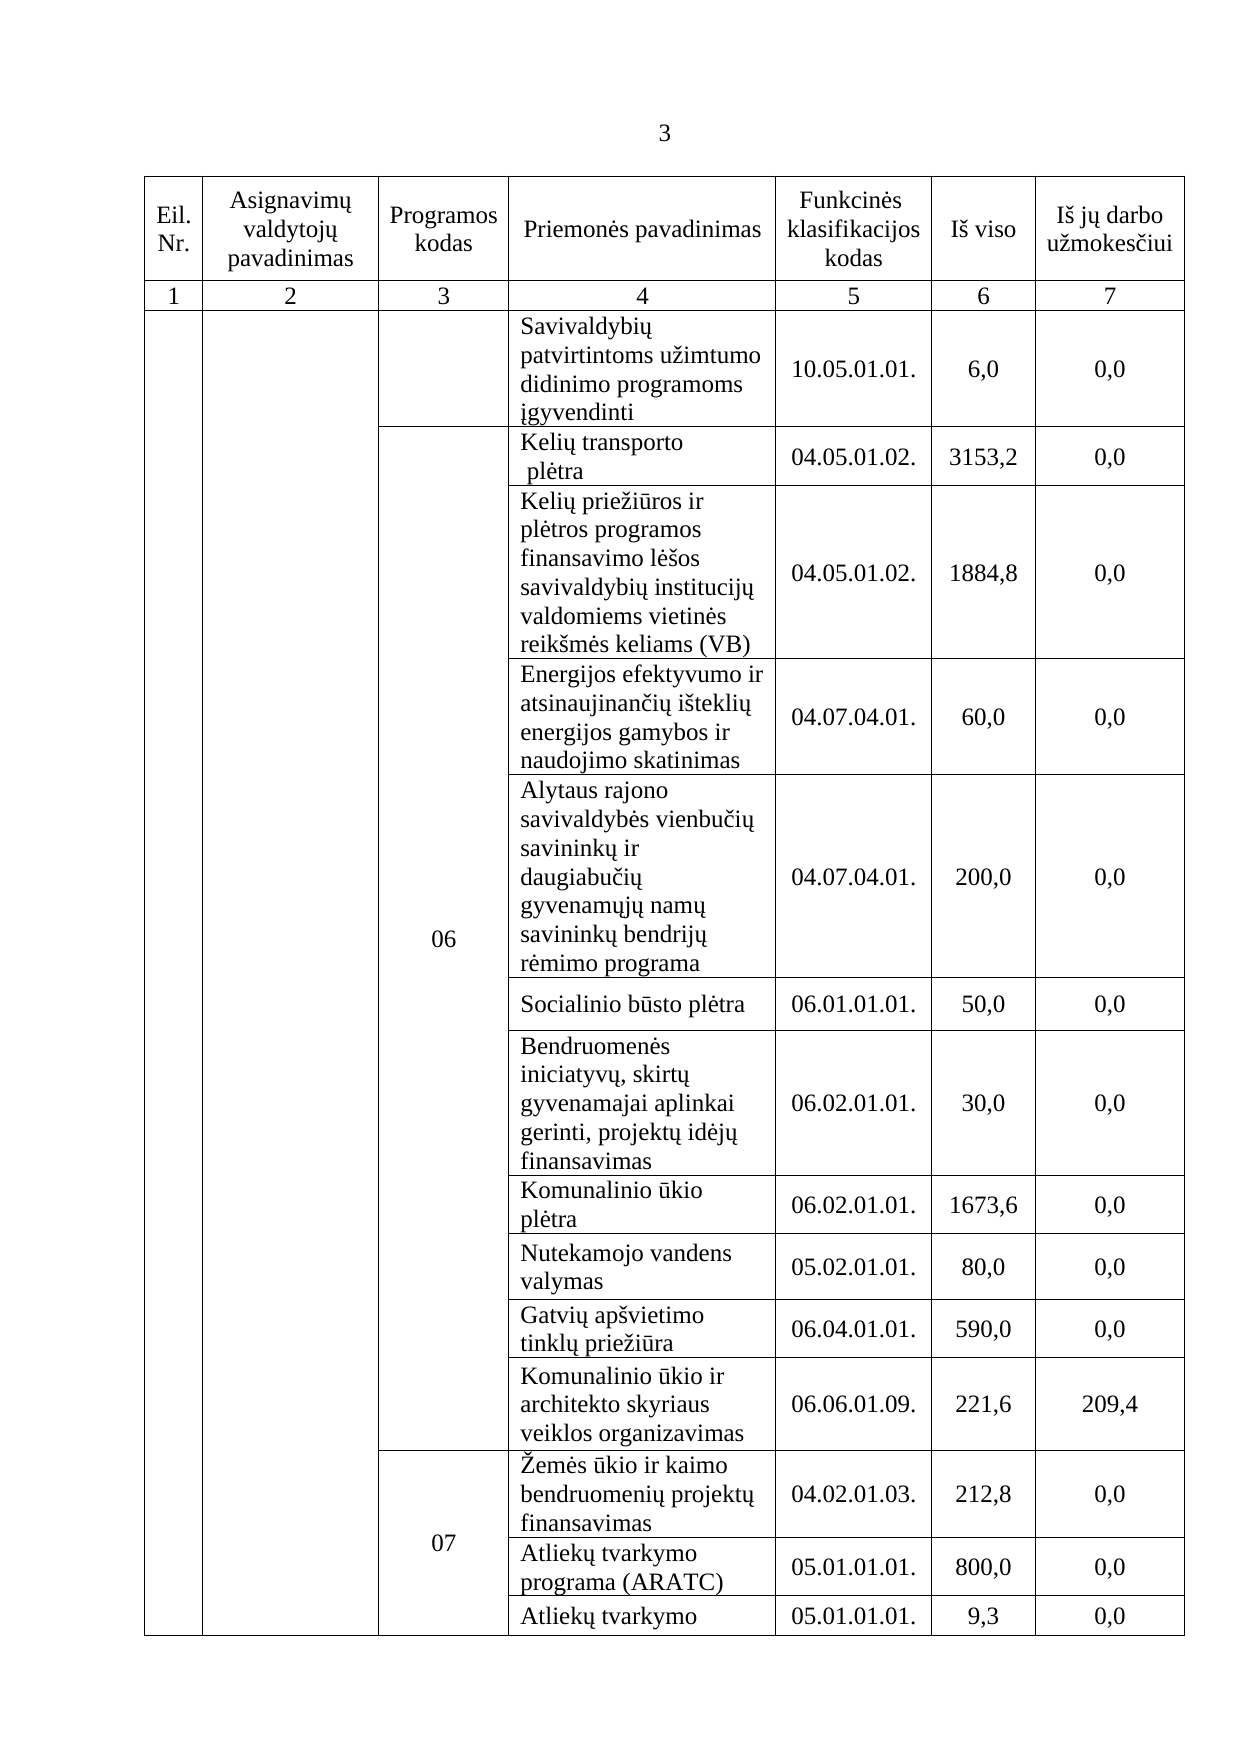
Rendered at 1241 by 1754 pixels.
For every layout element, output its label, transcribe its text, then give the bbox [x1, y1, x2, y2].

table_cell 1884,8 [932, 486, 1035, 658]
table_cell 3153,2 [932, 427, 1035, 485]
table_cell [203, 311, 378, 1635]
table_cell 800,0 [932, 1538, 1035, 1595]
table_cell [379, 311, 508, 426]
table_cell 200,0 [932, 775, 1035, 977]
table_cell 0,0 [1036, 1031, 1184, 1174]
table_cell 6 [932, 281, 1035, 310]
table_cell 212,8 [932, 1451, 1035, 1537]
table_cell 0,0 [1036, 1451, 1184, 1537]
table_cell 0,0 [1036, 1538, 1184, 1595]
table_cell 04.07.04.01. [776, 659, 931, 774]
table_cell 0,0 [1036, 486, 1184, 658]
table_cell 9,3 [932, 1596, 1035, 1635]
table_cell 0,0 [1036, 1300, 1184, 1357]
table_cell 0,0 [1036, 659, 1184, 774]
table_header Iš jų darbo užmokesčiui [1036, 177, 1184, 280]
table_cell 30,0 [932, 1031, 1035, 1174]
table_cell 0,0 [1036, 978, 1184, 1030]
table_cell Kelių transporto plėtra [509, 427, 775, 485]
table_cell 1673,6 [932, 1176, 1035, 1233]
table_cell 6,0 [932, 311, 1035, 426]
table_cell 06.01.01.01. [776, 978, 931, 1030]
table_cell Bendruomenės iniciatyvų, skirtų gyvenamajai aplinkai gerinti, projektų idėjų finansavimas [509, 1031, 775, 1174]
table_cell 4 [509, 281, 775, 310]
table_cell 1 [145, 281, 202, 310]
table_cell 0,0 [1036, 311, 1184, 426]
table_cell 04.05.01.02. [776, 427, 931, 485]
table_cell 04.05.01.02. [776, 486, 931, 658]
table_cell Energijos efektyvumo ir atsinaujinančių išteklių energijos gamybos ir naudojimo skatinimas [509, 659, 775, 774]
table_cell 07 [379, 1451, 508, 1635]
table_header Asignavimų valdytojų pavadinimas [203, 177, 378, 280]
table_cell 590,0 [932, 1300, 1035, 1357]
table_cell 0,0 [1036, 1234, 1184, 1299]
table_cell Savivaldybių patvirtintoms užimtumo didinimo programoms įgyvendinti [509, 311, 775, 426]
table_header Programos kodas [379, 177, 508, 280]
table_cell 06 [379, 427, 508, 1449]
table_cell 7 [1036, 281, 1184, 310]
table_cell 2 [203, 281, 378, 310]
table_cell [145, 311, 202, 1635]
table_cell 60,0 [932, 659, 1035, 774]
table_cell Atliekų tvarkymo programa (ARATC) [509, 1538, 775, 1595]
table_cell Gatvių apšvietimo tinklų priežiūra [509, 1300, 775, 1357]
table_cell Kelių priežiūros ir plėtros programos finansavimo lėšos savivaldybių institucijų valdomiems vietinės reikšmės keliams (VB) [509, 486, 775, 658]
table_cell 06.02.01.01. [776, 1031, 931, 1174]
table_cell 0,0 [1036, 427, 1184, 485]
table_header Funkcinės klasifikacijos kodas [776, 177, 931, 280]
table_cell 209,4 [1036, 1358, 1184, 1449]
table_cell 50,0 [932, 978, 1035, 1030]
table_cell 0,0 [1036, 1176, 1184, 1233]
table_cell Alytaus rajono savivaldybės vienbučių savininkų ir daugiabučių gyvenamųjų namų savininkų bendrijų rėmimo programa [509, 775, 775, 977]
table_cell Žemės ūkio ir kaimo bendruomenių projektų finansavimas [509, 1451, 775, 1537]
table_cell Komunalinio ūkio ir architekto skyriaus veiklos organizavimas [509, 1358, 775, 1449]
table_cell 3 [379, 281, 508, 310]
table_cell 80,0 [932, 1234, 1035, 1299]
table_cell 04.02.01.03. [776, 1451, 931, 1537]
table_header Iš viso [932, 177, 1035, 280]
table_cell 06.04.01.01. [776, 1300, 931, 1357]
table_cell 221,6 [932, 1358, 1035, 1449]
table_cell Socialinio būsto plėtra [509, 978, 775, 1030]
table_cell 04.07.04.01. [776, 775, 931, 977]
table_cell 06.06.01.09. [776, 1358, 931, 1449]
table_header Priemonės pavadinimas [509, 177, 775, 280]
table_cell 06.02.01.01. [776, 1176, 931, 1233]
table_cell Atliekų tvarkymo [509, 1596, 775, 1635]
table_cell Komunalinio ūkio plėtra [509, 1176, 775, 1233]
table_cell 05.01.01.01. [776, 1538, 931, 1595]
table_cell 10.05.01.01. [776, 311, 931, 426]
table_cell 05.01.01.01. [776, 1596, 931, 1635]
table_cell 05.02.01.01. [776, 1234, 931, 1299]
table_cell Nutekamojo vandens valymas [509, 1234, 775, 1299]
table_cell 0,0 [1036, 775, 1184, 977]
table_cell 0,0 [1036, 1596, 1184, 1635]
table_header Eil. Nr. [145, 177, 202, 280]
table_cell 5 [776, 281, 931, 310]
